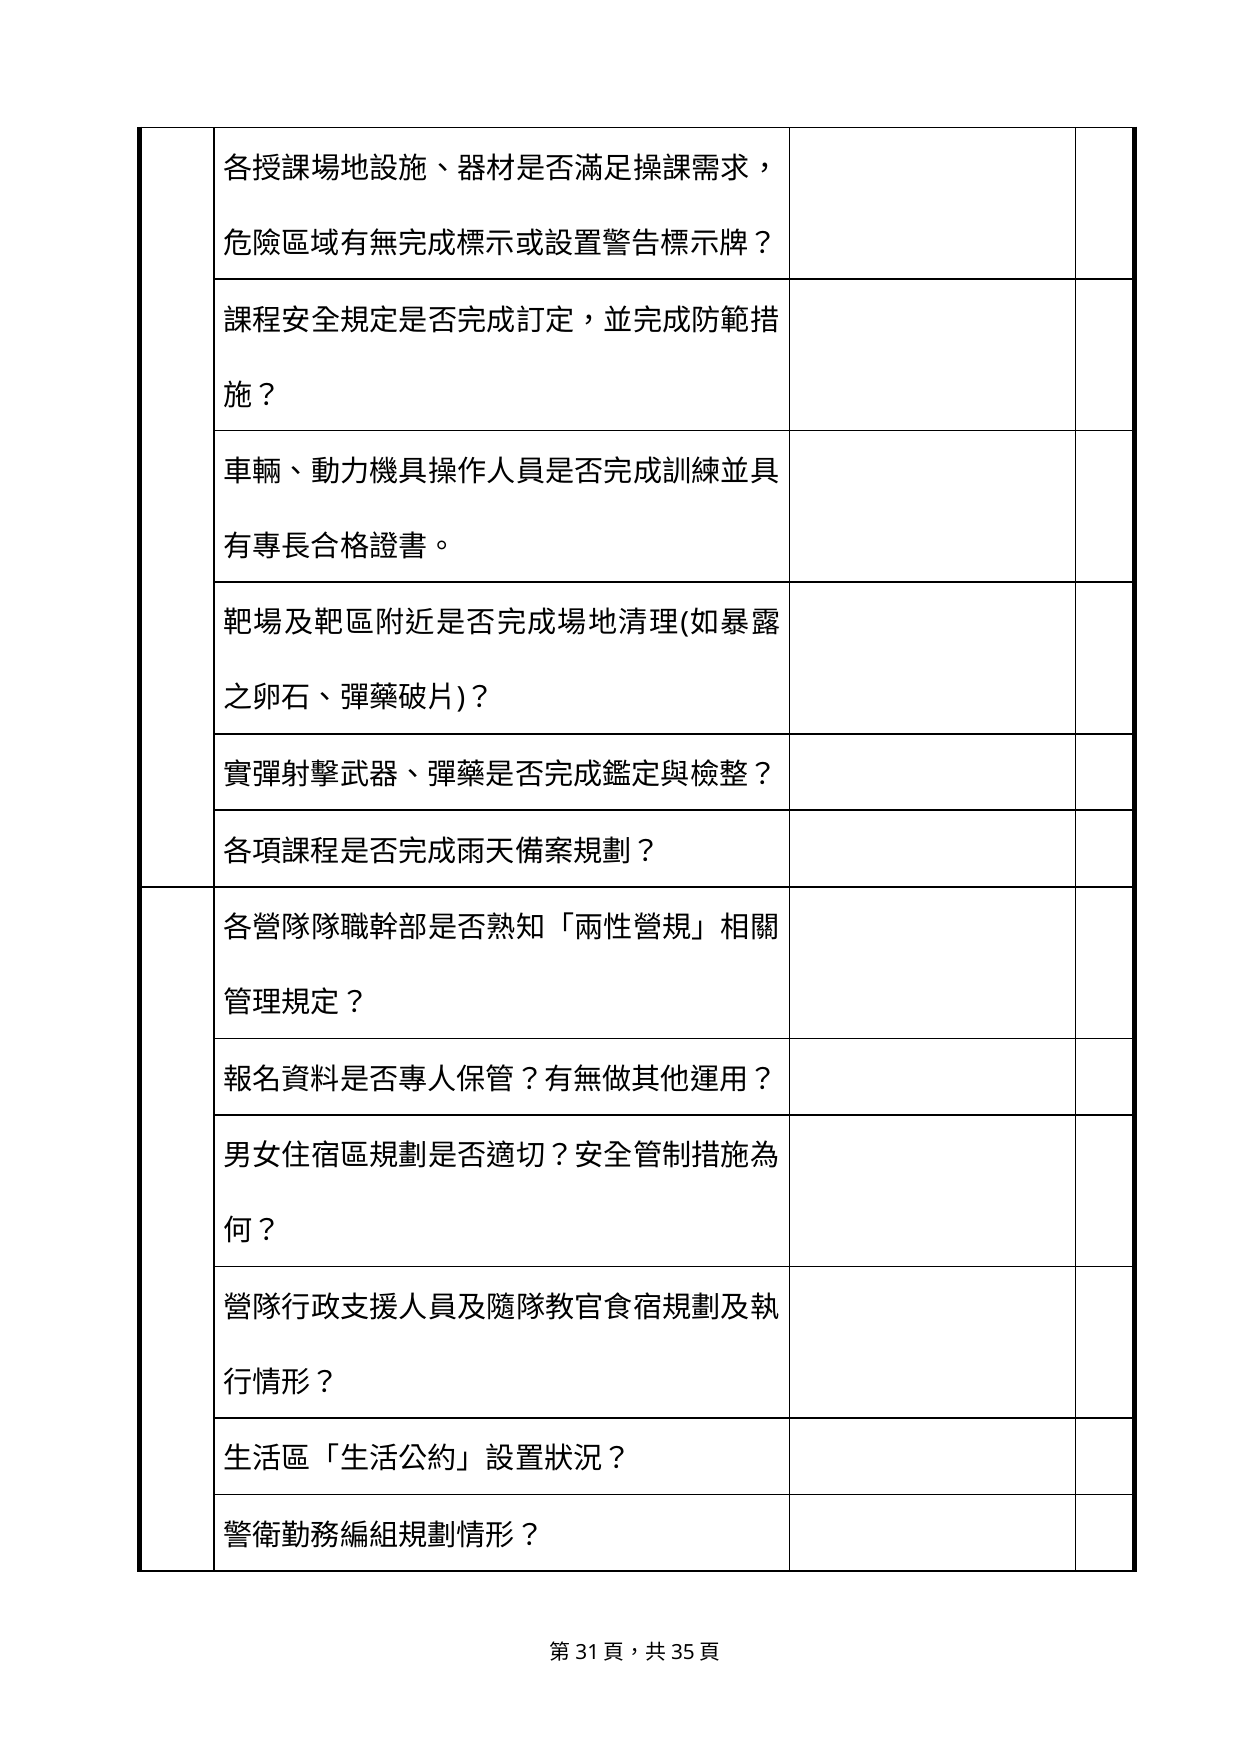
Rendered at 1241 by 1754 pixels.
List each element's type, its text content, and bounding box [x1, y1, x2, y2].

table_cell [1076, 1039, 1132, 1114]
table_cell [1076, 735, 1132, 809]
table_cell 車輛、動力機具操作人員是否完成訓練並具有專長合格證書。 [215, 431, 789, 581]
table_cell [1076, 888, 1132, 1037]
table_cell [1076, 583, 1132, 733]
table_cell [1076, 1495, 1132, 1570]
table_cell [790, 1116, 1075, 1266]
table_cell [1076, 1419, 1132, 1494]
table_cell [790, 735, 1075, 809]
table_cell 實彈射擊武器、彈藥是否完成鑑定與檢整？ [215, 735, 789, 809]
table_cell [790, 811, 1075, 886]
table_cell 各營隊隊職幹部是否熟知「兩性營規」相關管理規定？ [215, 888, 789, 1037]
table_cell 內部管理 [142, 888, 213, 1570]
table_cell 營隊行政支援人員及隨隊教官食宿規劃及執行情形？ [215, 1267, 789, 1417]
table_cell [790, 888, 1075, 1037]
table_cell 靶場及靶區附近是否完成場地清理(如暴露之卵石、彈藥破片)？ [215, 583, 789, 733]
table_cell [790, 583, 1075, 733]
table_cell [1076, 431, 1132, 581]
table_cell [790, 280, 1075, 430]
table_cell [790, 1267, 1075, 1417]
table_cell [790, 1039, 1075, 1114]
table_cell 生活區「生活公約」設置狀況？ [215, 1419, 789, 1494]
table_cell 報名資料是否專人保管？有無做其他運用？ [215, 1039, 789, 1114]
table_cell 課程安全規定是否完成訂定，並完成防範措施？ [215, 280, 789, 430]
table_cell [1076, 1116, 1132, 1266]
table_cell 男女住宿區規劃是否適切？安全管制措施為何？ [215, 1116, 789, 1266]
table_cell 教學及場地整備 [142, 128, 213, 886]
table_cell [1076, 811, 1132, 886]
table_cell 各項課程是否完成雨天備案規劃？ [215, 811, 789, 886]
table_cell 警衛勤務編組規劃情形？ [215, 1495, 789, 1570]
table_cell [790, 128, 1075, 278]
table_cell [790, 1419, 1075, 1494]
table_cell [1076, 128, 1132, 278]
table_cell 各授課場地設施、器材是否滿足操課需求，危險區域有無完成標示或設置警告標示牌？ [215, 128, 789, 278]
table_cell [1076, 1267, 1132, 1417]
table_cell [1076, 280, 1132, 430]
table_cell [790, 1495, 1075, 1570]
table_cell [790, 431, 1075, 581]
